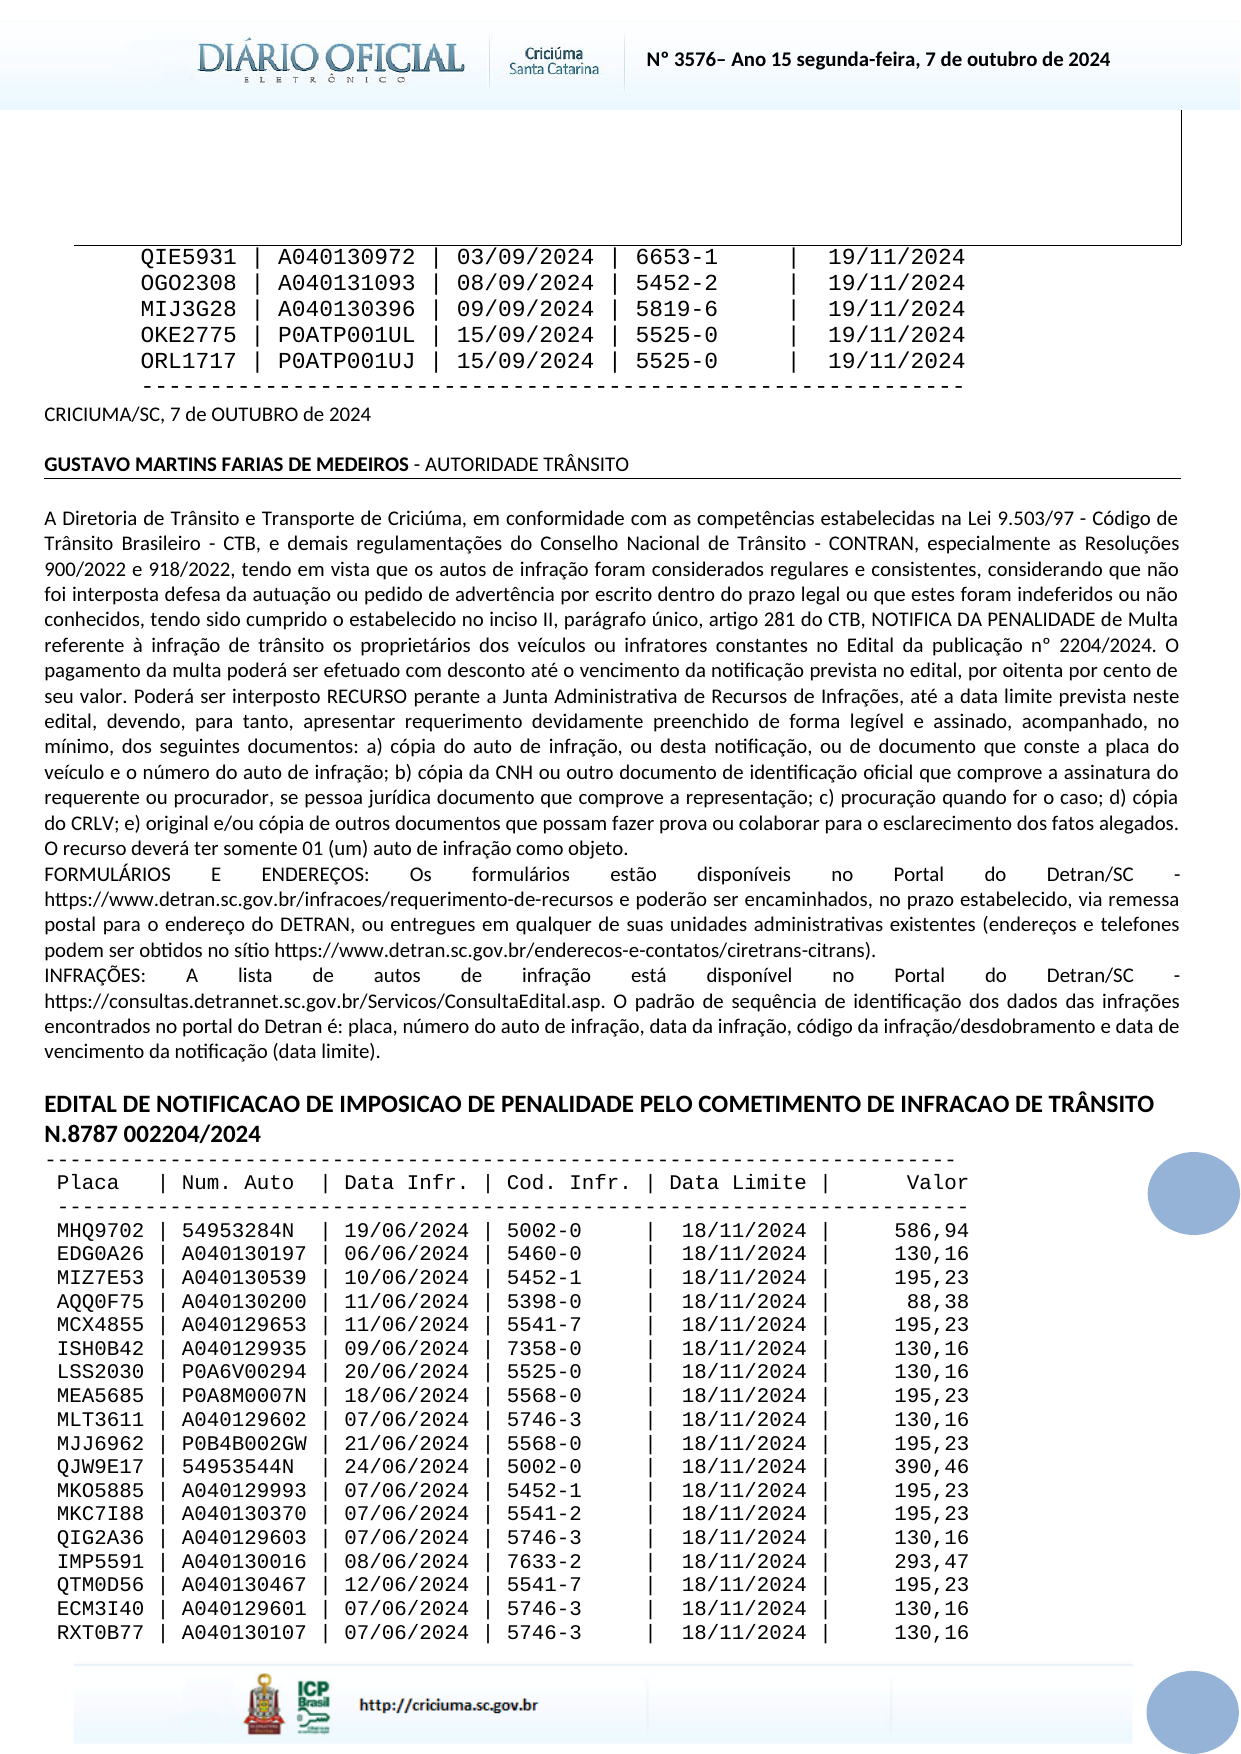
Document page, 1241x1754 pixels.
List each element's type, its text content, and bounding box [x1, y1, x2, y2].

text Placa | Num. Auto | Data Infr. | Cod. Infr. | Data Limite | Valor [44, 1172, 1153, 1196]
text EDITAL DE NOTIFICACAO DE IMPOSICAO DE PENALIDADE PELO COMETIMENTO DE INFRACAO DE TRÂNSITO N.8787 002204/2024 [44, 1064, 1181, 1149]
text ------------------------------------------------------------------------- [44, 1196, 1157, 1220]
text ECM3I40 | A040129601 | 07/06/2024 | 5746-3 | 18/11/2024 | 130,16 [44, 1598, 1181, 1622]
text GUSTAVO MARTINS FARIAS DE MEDEIROS - AUTORIDADE TRÂNSITO [44, 451, 1181, 478]
text QTM0D56 | A040130467 | 12/06/2024 | 5541-7 | 18/11/2024 | 195,23 [44, 1574, 1181, 1598]
text CRICIUMA/SC, 7 de OUTUBRO de 2024 [44, 401, 1181, 427]
text MLT3611 | A040129602 | 07/06/2024 | 5746-3 | 18/11/2024 | 130,16 [44, 1409, 1181, 1432]
text QIG2A36 | A040129603 | 07/06/2024 | 5746-3 | 18/11/2024 | 130,16 [44, 1527, 1181, 1551]
text IMP5591 | A040130016 | 08/06/2024 | 7633-2 | 18/11/2024 | 293,47 [44, 1551, 1181, 1574]
text OKE2775 | P0ATP001UL | 15/09/2024 | 5525-0 | 19/11/2024 [44, 323, 1181, 349]
text LSS2030 | P0A6V00294 | 20/06/2024 | 5525-0 | 18/11/2024 | 130,16 [44, 1362, 1181, 1385]
text EDG0A26 | A040130197 | 06/06/2024 | 5460-0 | 18/11/2024 | 130,16 [44, 1243, 1181, 1267]
text MIZ7E53 | A040130539 | 10/06/2024 | 5452-1 | 18/11/2024 | 195,23 [44, 1267, 1181, 1291]
text QJW9E17 | 54953544N | 24/06/2024 | 5002-0 | 18/11/2024 | 390,46 [44, 1456, 1181, 1480]
text ------------------------------------------------------------------------- [44, 1149, 1181, 1172]
text QIE5931 | A040130972 | 03/09/2024 | 6653-1 | 19/11/2024 [44, 245, 1181, 271]
text FORMULÁRIOS E ENDEREÇOS: Os formulários estão disponíveis no Portal do Detran/SC - https://www.detran.sc.gov.br/infracoes/requerimento-de-recursos e poderão ser encaminhados, no prazo estabelecido, via remessa postal para o endereço do DETRAN, ou entregues em qualquer de suas unidades administrativas existentes (endereços e telefones podem ser obtidos no sítio https://www.detran.sc.gov.br/enderecos-e-contatos/ciretrans-citrans). [44, 861, 1181, 962]
text MKO5885 | A040129993 | 07/06/2024 | 5452-1 | 18/11/2024 | 195,23 [44, 1480, 1181, 1503]
text OGO2308 | A040131093 | 08/09/2024 | 5452-2 | 19/11/2024 [44, 271, 1181, 297]
text ------------------------------------------------------------ [44, 375, 1181, 401]
text INFRAÇÕES: A lista de autos de infração está disponível no Portal do Detran/SC - https://consultas.detrannet.sc.gov.br/Servicos/ConsultaEdital.asp. O padrão de sequência de identificação dos dados das infrações encontrados no portal do Detran é: placa, número do auto de infração, data da infração, código da infração/desdobramento e data de vencimento da notificação (data limite). [44, 962, 1181, 1064]
text MCX4855 | A040129653 | 11/06/2024 | 5541-7 | 18/11/2024 | 195,23 [44, 1314, 1181, 1338]
text MIJ3G28 | A040130396 | 09/09/2024 | 5819-6 | 19/11/2024 [44, 297, 1181, 323]
text MJJ6962 | P0B4B002GW | 21/06/2024 | 5568-0 | 18/11/2024 | 195,23 [44, 1432, 1181, 1456]
text RXT0B77 | A040130107 | 07/06/2024 | 5746-3 | 18/11/2024 | 130,16 [44, 1622, 1181, 1645]
text MEA5685 | P0A8M0007N | 18/06/2024 | 5568-0 | 18/11/2024 | 195,23 [44, 1385, 1181, 1409]
text MKC7I88 | A040130370 | 07/06/2024 | 5541-2 | 18/11/2024 | 195,23 [44, 1503, 1181, 1527]
text ORL1717 | P0ATP001UJ | 15/09/2024 | 5525-0 | 19/11/2024 [44, 349, 1181, 375]
text A Diretoria de Trânsito e Transporte de Criciúma, em conformidade com as competências estabelecidas na Lei 9.503/97 - Código de Trânsito Brasileiro - CTB, e demais regulamentações do Conselho Nacional de Trânsito - CONTRAN, especialmente as Resoluções 900/2022 e 918/2022, tendo em vista que os autos de infração foram considerados regulares e consistentes, considerando que não foi interposta defesa da autuação ou pedido de advertência por escrito dentro do prazo legal ou que estes foram indeferidos ou não conhecidos, tendo sido cumprido o estabelecido no inciso II, parágrafo único, artigo 281 do CTB, NOTIFICA DA PENALIDADE de Multa referente à infração de trânsito os proprietários dos veículos ou infratores constantes no Edital da publicação nº 2204/2024. O pagamento da multa poderá ser efetuado com desconto até o vencimento da notificação prevista no edital, por oitenta por cento de seu valor. Poderá ser interposto RECURSO perante a Junta Administrativa de Recursos de Infrações, até a data limite prevista neste edital, devendo, para tanto, apresentar requerimento devidamente preenchido de forma legível e assinado, acompanhado, no mínimo, dos seguintes documentos: a) cópia do auto de infração, ou desta notificação, ou de documento que conste a placa do veículo e o número do auto de infração; b) cópia da CNH ou outro documento de identificação oficial que comprove a assinatura do requerente ou procurador, se pessoa jurídica documento que comprove a representação; c) procuração quando for o caso; d) cópia do CRLV; e) original e/ou cópia de outros documentos que possam fazer prova ou colaborar para o esclarecimento dos fatos alegados. O recurso deverá ter somente 01 (um) auto de infração como objeto. [44, 505, 1181, 861]
text ISH0B42 | A040129935 | 09/06/2024 | 7358-0 | 18/11/2024 | 130,16 [44, 1338, 1181, 1362]
text AQQ0F75 | A040130200 | 11/06/2024 | 5398-0 | 18/11/2024 | 88,38 [44, 1291, 1181, 1314]
text MHQ9702 | 54953284N | 19/06/2024 | 5002-0 | 18/11/2024 | 586,94 [44, 1220, 1181, 1243]
